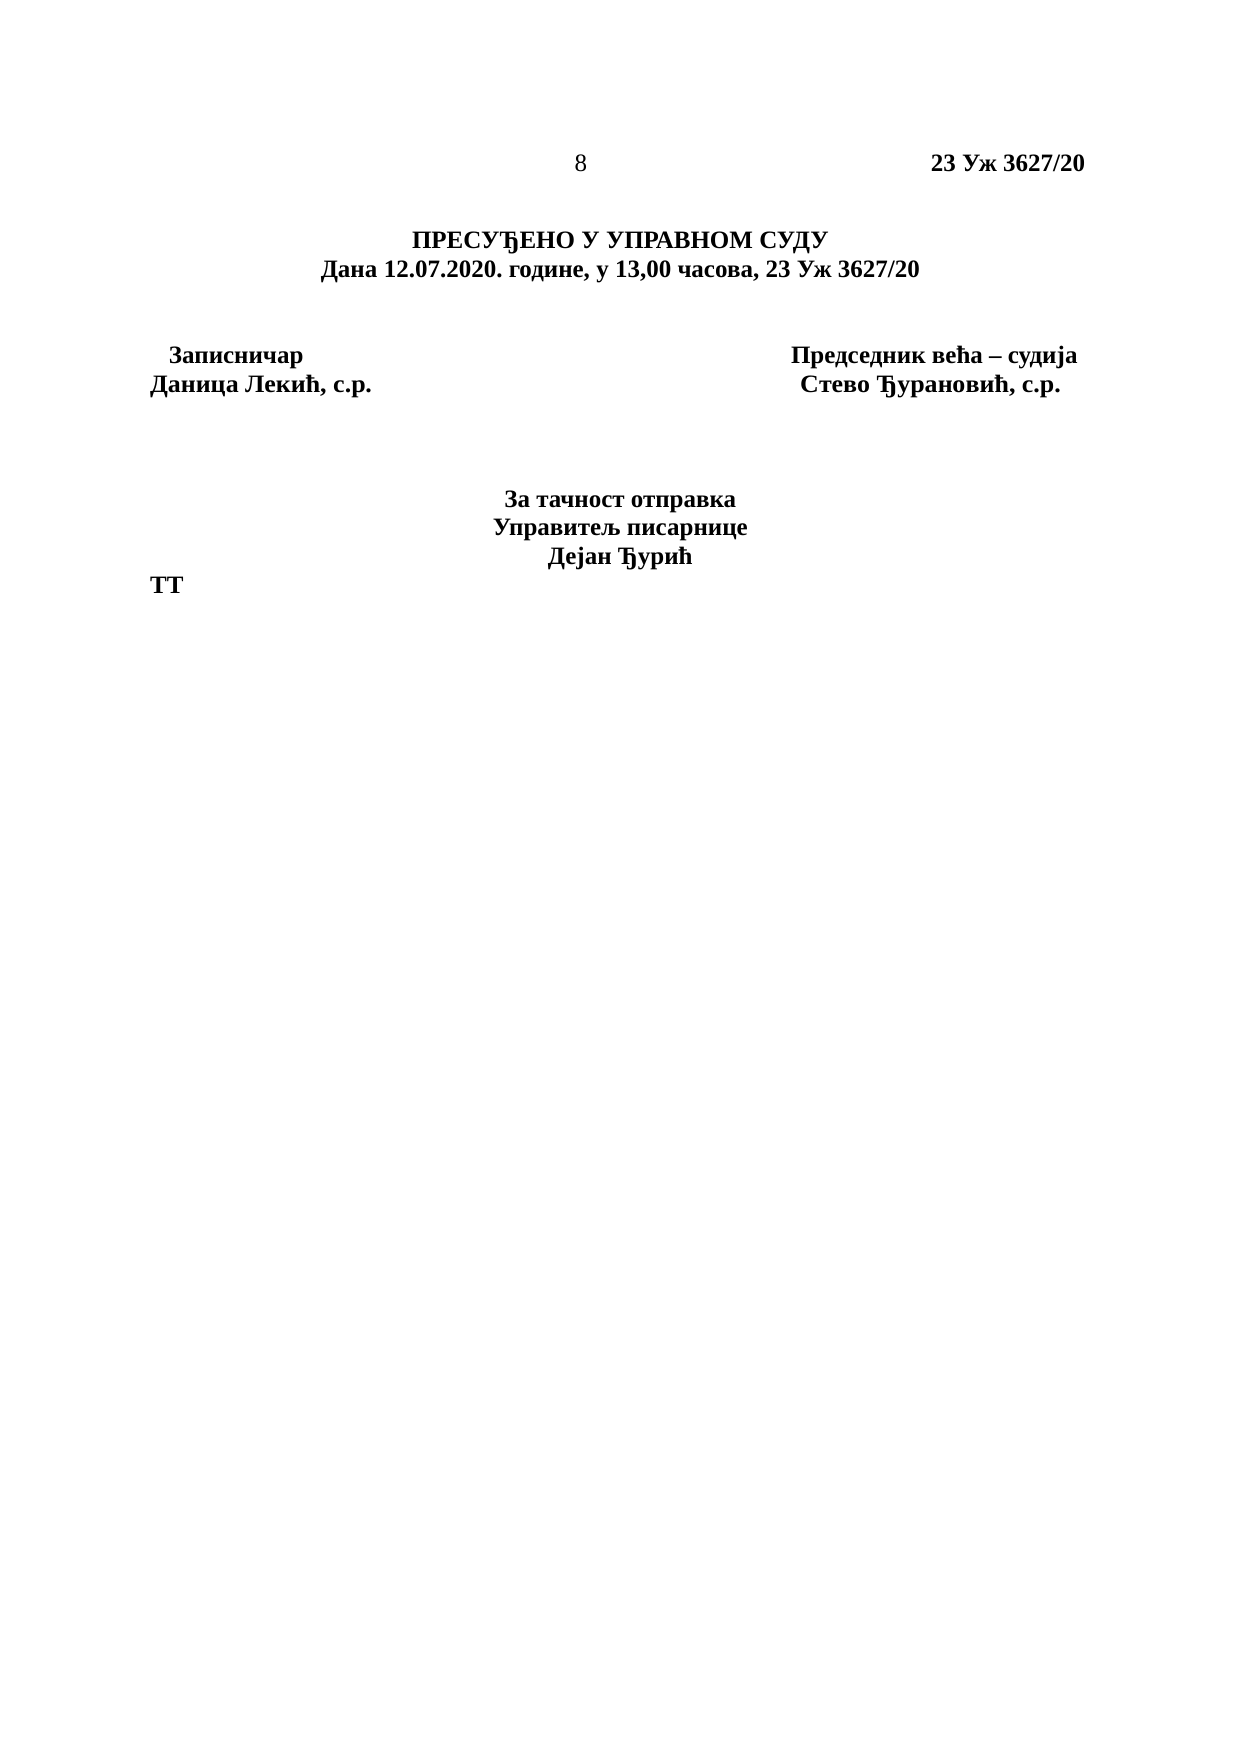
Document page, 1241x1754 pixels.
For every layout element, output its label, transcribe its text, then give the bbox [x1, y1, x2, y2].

text Дана 12.07.2020. године, у 13,00 часова, 23 Уж 3627/20 [150, 254, 1090, 282]
text ТТ [150, 570, 1090, 599]
text За тачност отправка [150, 484, 1090, 512]
text Записничар Председник већа – судија [150, 340, 1090, 369]
text Дејан Ђурић [150, 541, 1090, 570]
text ПРЕСУЂЕНО У УПРАВНОМ СУДУ [150, 225, 1090, 254]
text Даница Лекић, с.р. Стево Ђурановић, с.р. [150, 369, 1090, 397]
text Управитељ писарнице [150, 512, 1090, 541]
